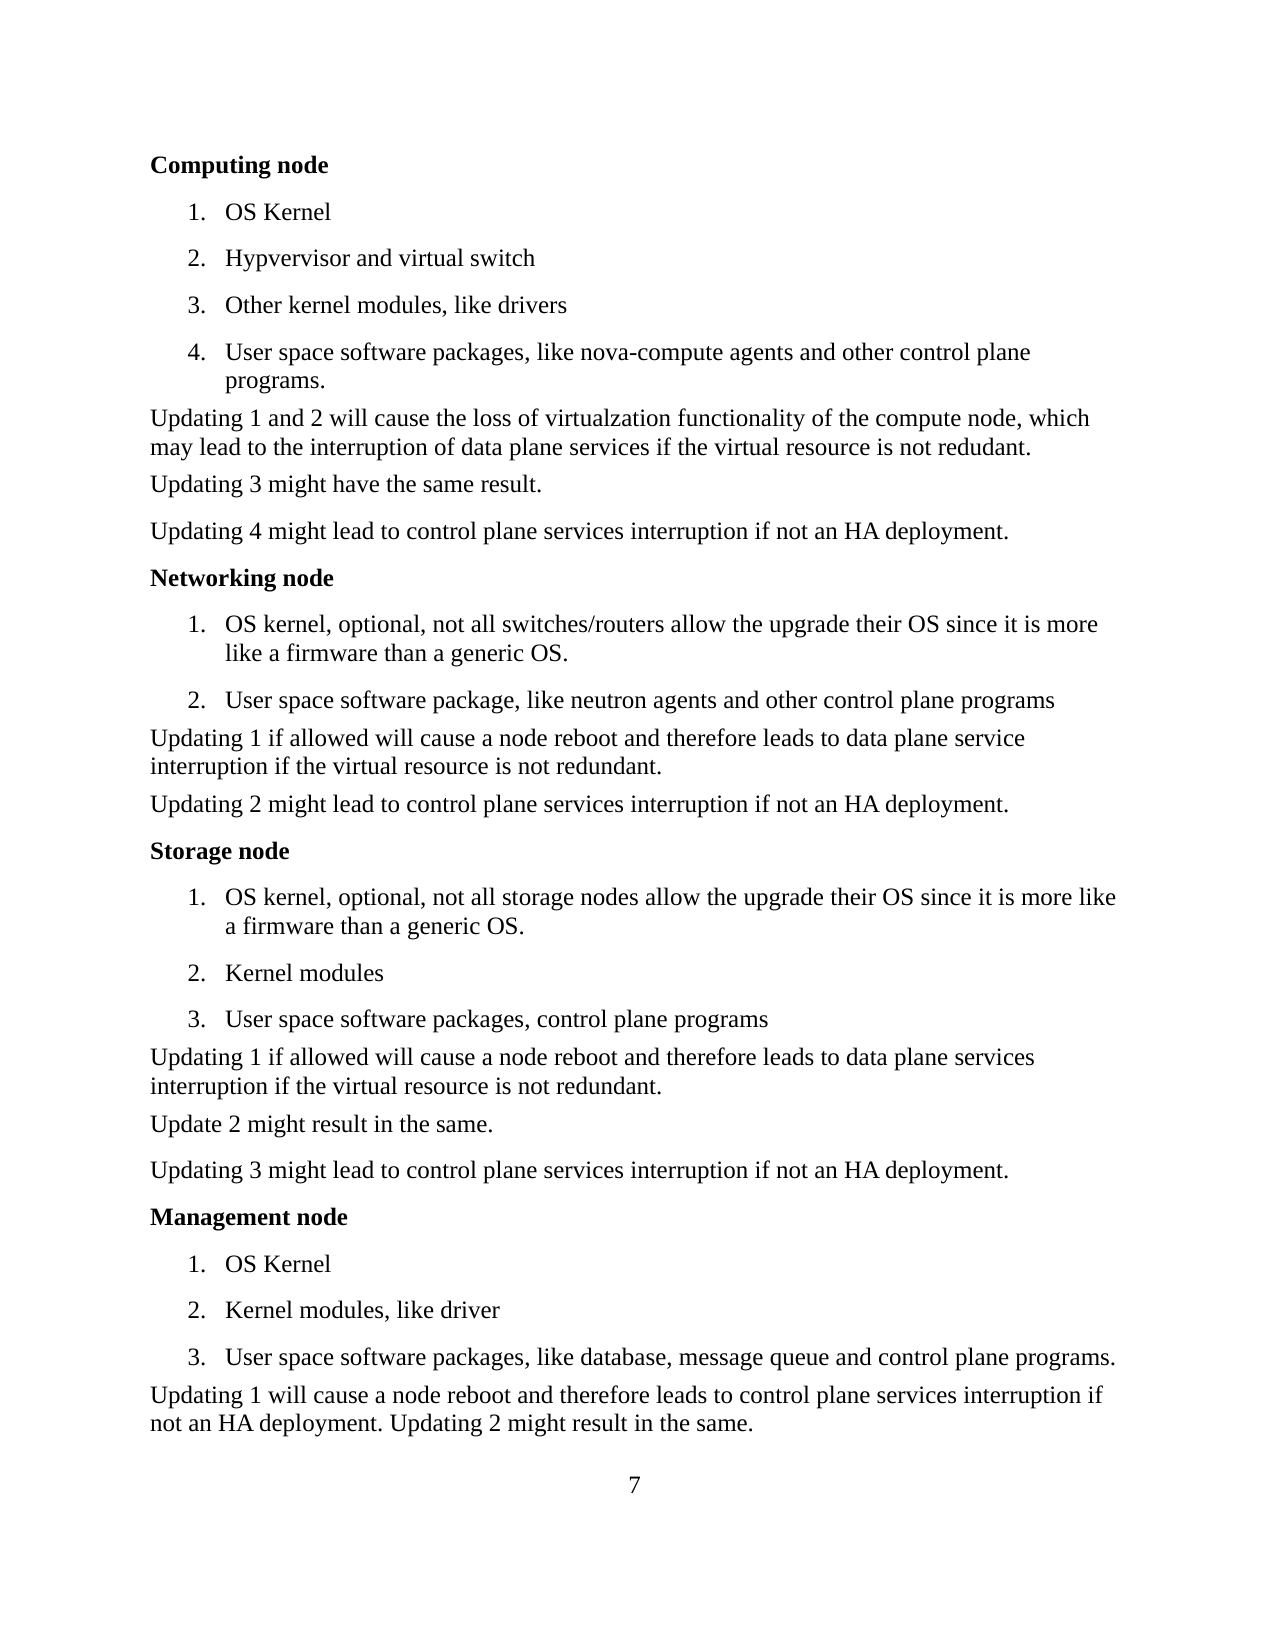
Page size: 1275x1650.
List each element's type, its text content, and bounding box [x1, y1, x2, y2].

list Hypvervisor and virtual switch [187, 243, 1125, 272]
text Updating 1 and 2 will cause the loss of virtualzation functionality of the compute node, which may lead to the interruption of data plane services if the virtual resource is not redudant. [150, 403, 1125, 461]
list User space software packages, control plane programs [187, 1004, 1125, 1033]
list OS Kernel [187, 1249, 1125, 1277]
text Updating 1 if allowed will cause a node reboot and therefore leads to data plane services interruption if the virtual resource is not redundant. [150, 1042, 1125, 1100]
text Computing node [150, 150, 1125, 179]
text Networking node [150, 563, 1125, 592]
list User space software packages, like database, message queue and control plane programs. [187, 1342, 1125, 1371]
list OS Kernel [187, 197, 1125, 225]
text Updating 3 might lead to control plane services interruption if not an HA deployment. [150, 1155, 1125, 1184]
list Kernel modules, like driver [187, 1295, 1125, 1324]
text Updating 1 if allowed will cause a node reboot and therefore leads to data plane service interruption if the virtual resource is not redundant. [150, 723, 1125, 780]
list OS kernel, optional, not all storage nodes allow the upgrade their OS since it is more like a firmware than a generic OS. [187, 882, 1125, 940]
text Storage node [150, 836, 1125, 864]
list User space software package, like neutron agents and other control plane programs [187, 685, 1125, 714]
text Updating 3 might have the same result. [150, 469, 1125, 498]
text Update 2 might result in the same. [150, 1109, 1125, 1137]
text Management node [150, 1202, 1125, 1231]
text Updating 1 will cause a node reboot and therefore leads to control plane services interruption if not an HA deployment. Updating 2 might result in the same. [150, 1380, 1125, 1437]
text Updating 4 might lead to control plane services interruption if not an HA deployment. [150, 516, 1125, 545]
list Other kernel modules, like drivers [187, 290, 1125, 319]
list Kernel modules [187, 958, 1125, 987]
text Updating 2 might lead to control plane services interruption if not an HA deployment. [150, 789, 1125, 818]
list User space software packages, like nova-compute agents and other control plane programs. [187, 337, 1125, 394]
list OS kernel, optional, not all switches/routers allow the upgrade their OS since it is more like a firmware than a generic OS. [187, 609, 1125, 667]
